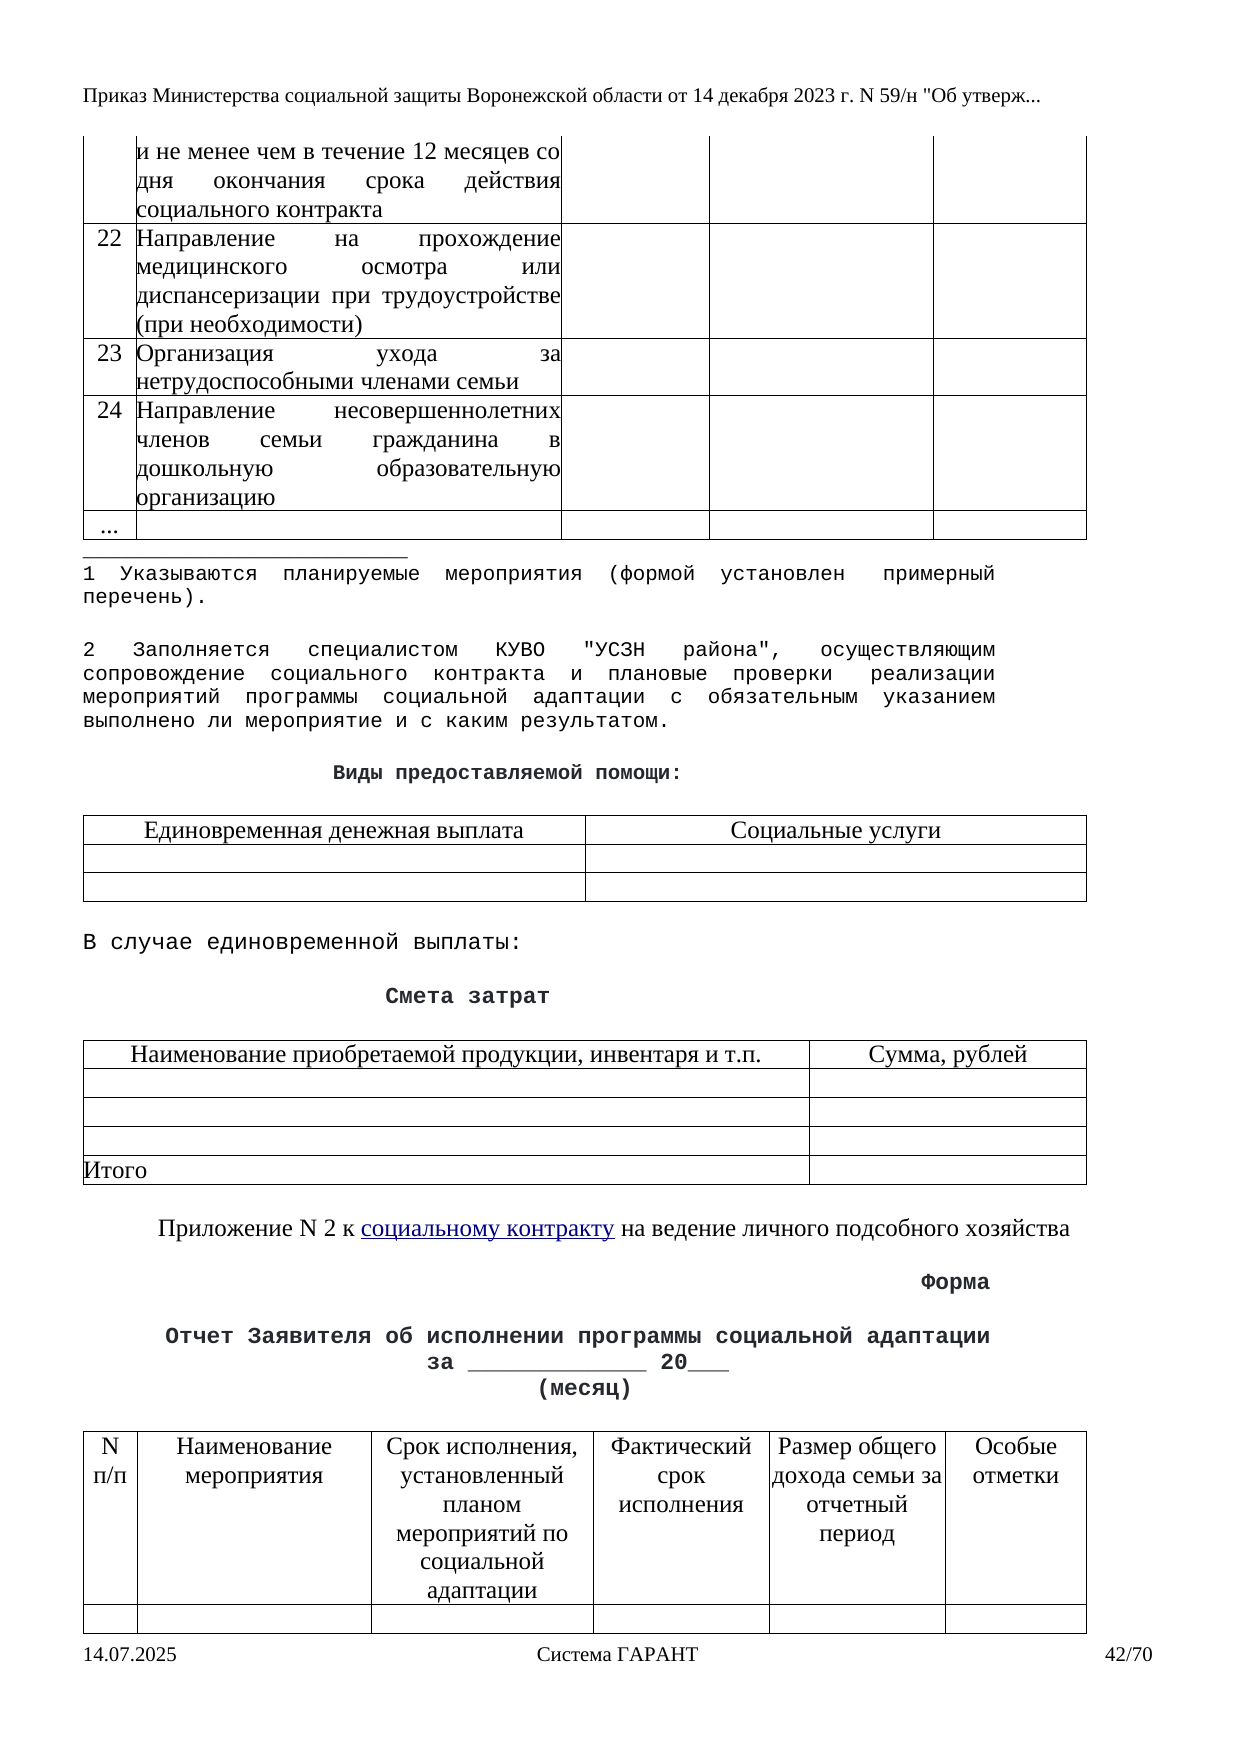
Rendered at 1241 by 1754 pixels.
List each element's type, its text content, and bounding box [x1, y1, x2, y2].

table_cell Направление на прохождение медицинского осмотра или диспансеризации при трудоустройстве (при необходимости) [137, 224, 561, 338]
text Смета затрат [83, 985, 1157, 1011]
table_cell [562, 224, 709, 338]
table_cell [84, 136, 136, 223]
table_cell [138, 1605, 371, 1633]
text 1 Указываются планируемые мероприятия (формой установлен примерный [83, 563, 1157, 587]
text 2 Заполняется специалистом КУВО "УСЗН района", осуществляющим [83, 639, 1157, 663]
text Приложение N 2 к социальному контракту на ведение личного подсобного хозяйства [83, 1213, 1157, 1241]
text за _____________ 20___ [83, 1351, 1157, 1377]
table_cell [810, 1098, 1086, 1126]
table_cell 24 [84, 396, 136, 510]
text (месяц) [83, 1377, 1157, 1403]
table_cell [810, 1069, 1086, 1097]
text перечень). [83, 587, 1157, 610]
table_cell 23 [84, 339, 136, 395]
table_cell [710, 511, 933, 539]
table_header Единовременная денежная выплата [84, 816, 585, 844]
table_cell [562, 396, 709, 510]
table_header Наименование мероприятия [138, 1432, 371, 1604]
table_header Сумма, рублей [810, 1041, 1086, 1068]
table_cell [84, 1127, 809, 1155]
table_cell [710, 136, 933, 223]
table_header N п/п [84, 1432, 137, 1604]
table_cell [710, 396, 933, 510]
table_cell [810, 1156, 1086, 1184]
table_cell [934, 511, 1086, 539]
table_header Социальные услуги [586, 816, 1086, 844]
table_cell [946, 1605, 1086, 1633]
table_cell [934, 224, 1086, 338]
table_cell [562, 136, 709, 223]
text __________________________ [83, 539, 1157, 563]
table_cell [586, 845, 1086, 872]
table_header Размер общего дохода семьи за отчетный период [770, 1432, 945, 1604]
table_header Фактический срок исполнения [594, 1432, 769, 1604]
text Форма [83, 1270, 1157, 1296]
table_header Особые отметки [946, 1432, 1086, 1604]
table_cell [934, 339, 1086, 395]
table_cell [586, 873, 1086, 901]
table_cell [372, 1605, 593, 1633]
table_cell [710, 339, 933, 395]
text Виды предоставляемой помощи: [83, 762, 1157, 786]
table_cell [84, 845, 585, 872]
table_cell [84, 873, 585, 901]
table_cell Итого [84, 1156, 809, 1184]
table_header Срок исполнения, установленный планом мероприятий по социальной адаптации [372, 1432, 593, 1604]
table_cell [562, 511, 709, 539]
text сопровождение социального контракта и плановые проверки реализации [83, 663, 1157, 686]
table_cell [137, 511, 561, 539]
table_cell [84, 1069, 809, 1097]
table_cell [934, 136, 1086, 223]
table_cell [934, 396, 1086, 510]
table_cell [770, 1605, 945, 1633]
table_cell Организация ухода за нетрудоспособными членами семьи [137, 339, 561, 395]
table_cell 22 [84, 224, 136, 338]
table_cell и не менее чем в течение 12 месяцев со дня окончания срока действия социального контракта [137, 136, 561, 223]
table_cell [84, 1605, 137, 1633]
table_cell [562, 339, 709, 395]
text Отчет Заявителя об исполнении программы социальной адаптации [83, 1325, 1157, 1351]
table_cell [84, 1098, 809, 1126]
text В случае единовременной выплаты: [83, 930, 1157, 956]
table_cell [594, 1605, 769, 1633]
table_cell [710, 224, 933, 338]
table_cell ... [84, 511, 136, 539]
table_cell [810, 1127, 1086, 1155]
text мероприятий программы социальной адаптации с обязательным указанием [83, 686, 1157, 710]
table_cell Направление несовершеннолетних членов семьи гражданина в дошкольную образовательную организацию [137, 396, 561, 510]
table_header Наименование приобретаемой продукции, инвентаря и т.п. [84, 1041, 809, 1068]
text выполнено ли мероприятие и с каким результатом. [83, 710, 1157, 733]
